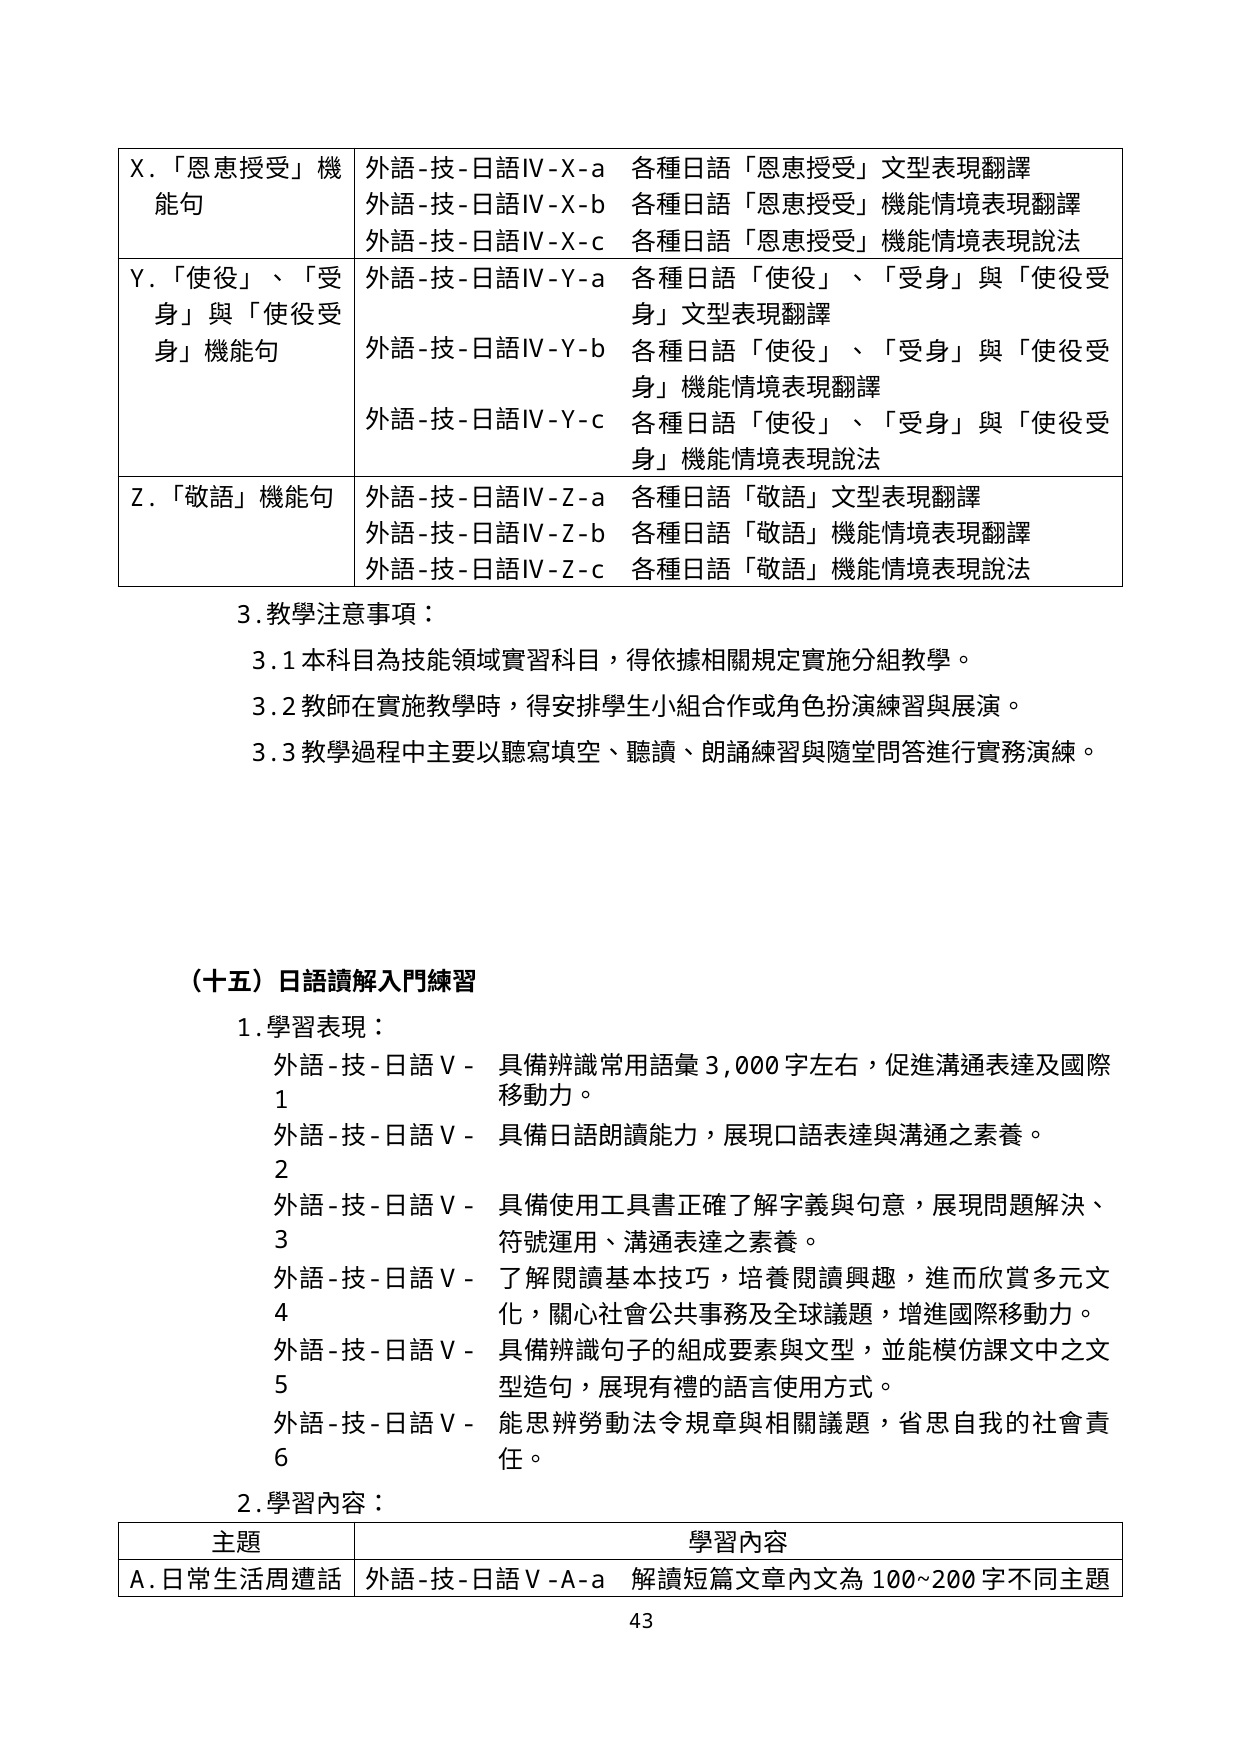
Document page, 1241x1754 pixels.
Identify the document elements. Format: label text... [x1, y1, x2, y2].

text 3.教學注意事項： [236, 587, 1122, 633]
table_cell 外語-技-日語Ⅳ-Z-a 外語-技-日語Ⅳ-Z-b 外語-技-日語Ⅳ-Z-c [355, 477, 620, 586]
text 2.學習內容： [236, 1476, 1122, 1522]
text 1.學習表現： [236, 999, 1122, 1045]
table_cell 外語-技-日語Ⅳ-X-a 外語-技-日語Ⅳ-X-b 外語-技-日語Ⅳ-X-c [355, 149, 620, 257]
table_header 主題 [119, 1523, 354, 1559]
table_cell 各種日語「恩恵授受」文型表現翻譯 各種日語「恩恵授受」機能情境表現翻譯 各種日語「恩恵授受」機能情境表現說法 [620, 149, 1122, 257]
table_cell 能思辨勞動法令規章與相關議題，省思自我的社會責任。 [487, 1403, 1122, 1476]
table_cell 具備辨識句子的組成要素與文型，並能模仿課文中之文型造句，展現有禮的語言使用方式。 [487, 1331, 1122, 1403]
table_cell 外語-技-日語Ⅳ-Y-a 外語-技-日語Ⅳ-Y-b 外語-技-日語Ⅳ-Y-c [355, 259, 620, 476]
table_cell 外語-技-日語Ⅴ-6 [262, 1403, 487, 1476]
text 3.2教師在實施教學時，得安排學生小組合作或角色扮演練習與展演。 [251, 678, 1122, 724]
table_cell 外語-技-日語Ⅴ-2 [262, 1115, 487, 1186]
table_cell 外語-技-日語Ⅴ-4 [262, 1258, 487, 1331]
table_cell 了解閱讀基本技巧，培養閱讀興趣，進而欣賞多元文化，關心社會公共事務及全球議題，增進國際移動力。 [487, 1258, 1122, 1331]
table_cell 具備日語朗讀能力，展現口語表達與溝通之素養。 [487, 1115, 1122, 1186]
table_cell 外語-技-日語Ⅴ-5 [262, 1331, 487, 1403]
table_cell Y.「使役」、「受身」與「使役受身」機能句 [119, 259, 354, 476]
table_cell A.日常生活周遭話 [119, 1560, 354, 1596]
table_cell 各種日語「使役」、「受身」與「使役受身」文型表現翻譯 各種日語「使役」、「受身」與「使役受身」機能情境表現翻譯 各種日語「使役」、「受身」與「使役受身」機能情境表現說法 [620, 259, 1122, 476]
text 3.3教學過程中主要以聽寫填空、聽讀、朗誦練習與隨堂問答進行實務演練。 [251, 724, 1122, 770]
table_header 具備辨識常用語彙3,000字左右，促進溝通表達及國際移動力。 [487, 1045, 1122, 1115]
table_cell 具備使用工具書正確了解字義與句意，展現問題解決、符號運用、溝通表達之素養。 [487, 1186, 1122, 1258]
table_cell X.「恩恵授受」機能句 [119, 149, 354, 257]
text 3.1本科目為技能領域實習科目，得依據相關規定實施分組教學。 [251, 633, 1122, 678]
table_cell 外語-技-日語Ⅴ-A-a [355, 1560, 620, 1596]
table_header 外語-技-日語Ⅴ-1 [262, 1045, 487, 1115]
table_header 學習內容 [355, 1523, 1122, 1559]
table_cell 各種日語「敬語」文型表現翻譯 各種日語「敬語」機能情境表現翻譯 各種日語「敬語」機能情境表現說法 [620, 477, 1122, 586]
table_cell 外語-技-日語Ⅴ-3 [262, 1186, 487, 1258]
table_cell Z.「敬語」機能句 [119, 477, 354, 586]
text （十五）日語讀解入門練習 [168, 953, 1122, 999]
table_cell 解讀短篇文章內文為100~200字不同主題 [620, 1560, 1122, 1596]
